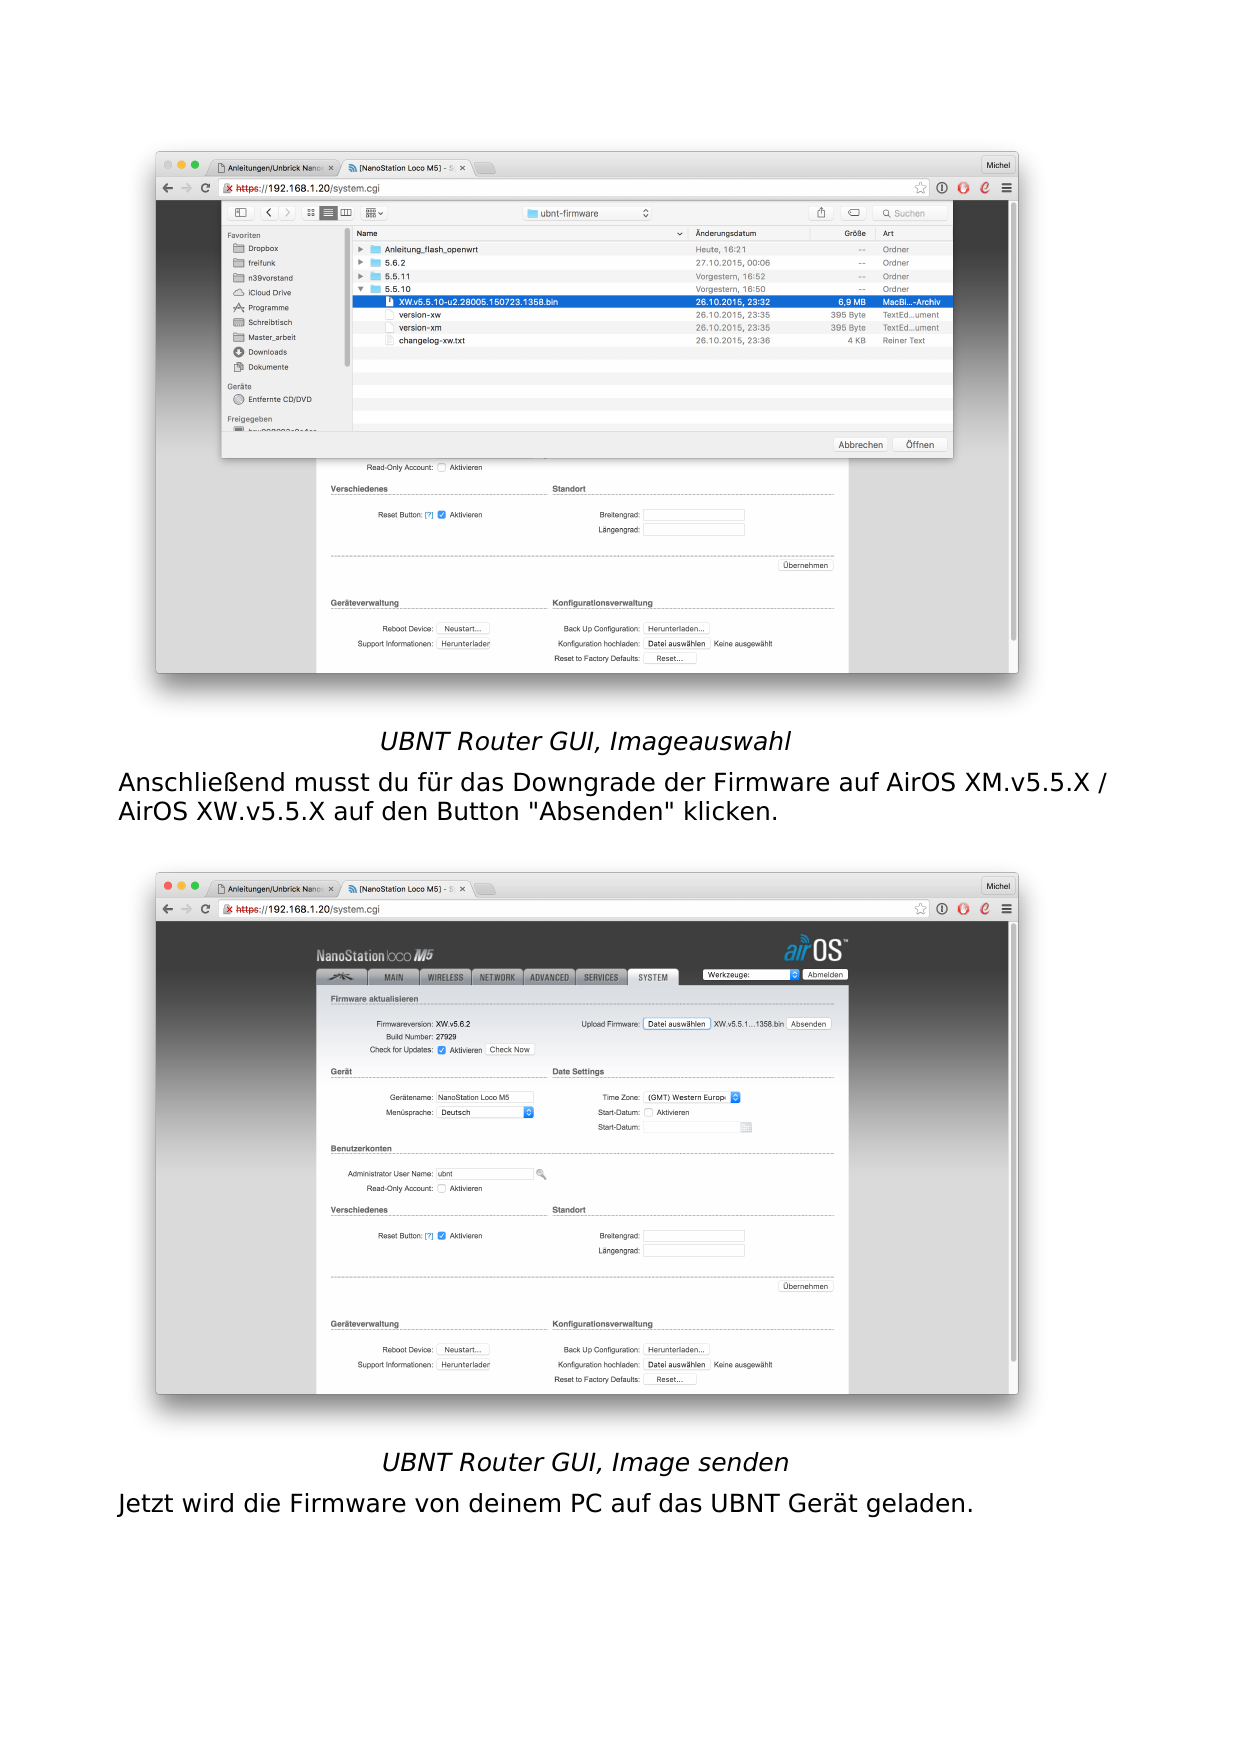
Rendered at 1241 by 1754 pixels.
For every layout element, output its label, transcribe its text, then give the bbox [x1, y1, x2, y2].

text Anschließend musst du für das Downgrade der Firmware auf AirOS XM.v5.5.X / AirOS XW.v5.5.X auf den Button "Absenden" klicken. [118, 768, 1122, 827]
text Jetzt wird die Firmware von deinem PC auf das UBNT Gerät geladen. [118, 1489, 1122, 1518]
text UBNT Router GUI, Imageauswahl [118, 727, 1056, 756]
text UBNT Router GUI, Image senden [118, 1448, 1056, 1477]
picture [118, 851, 1056, 1448]
picture [118, 130, 1056, 727]
